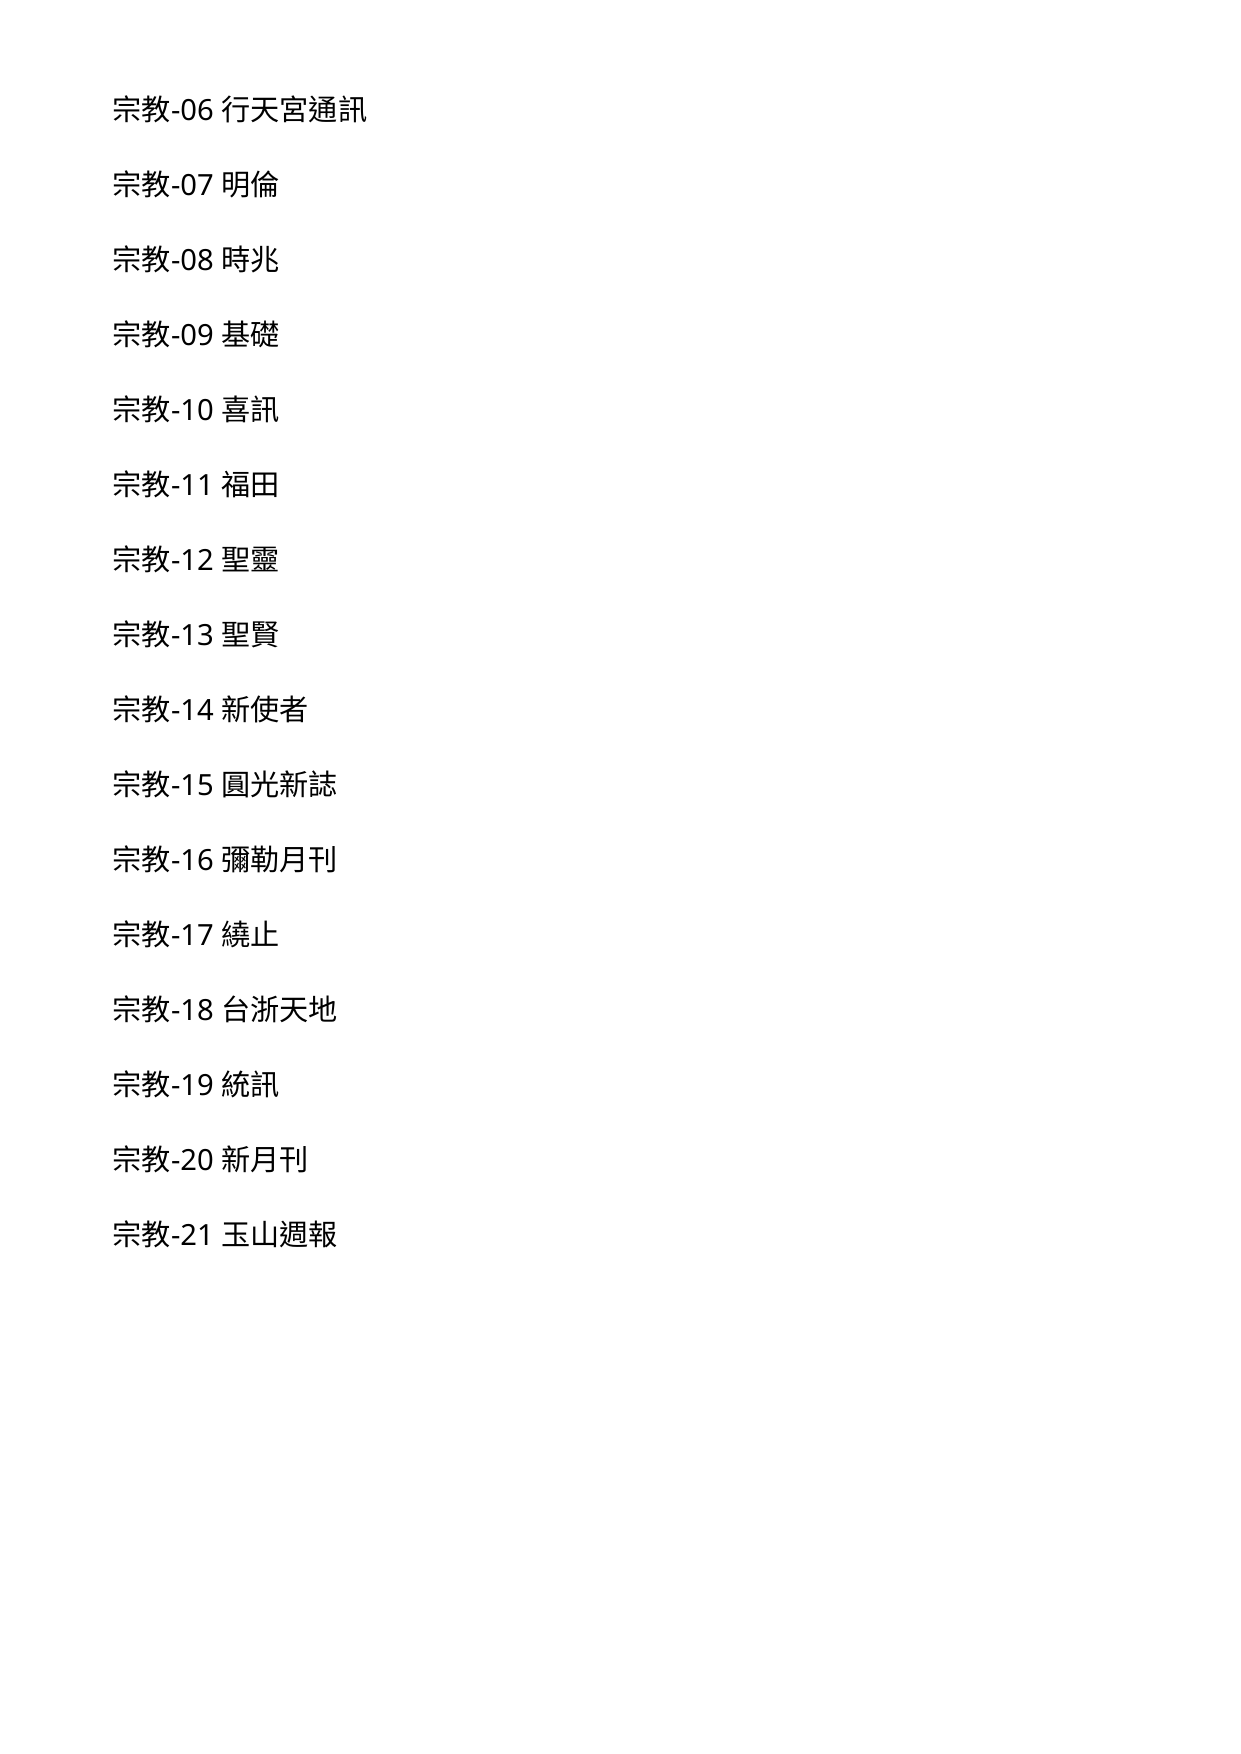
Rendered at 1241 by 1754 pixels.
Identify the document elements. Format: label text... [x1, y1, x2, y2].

text 宗教-08 時兆 [112, 221, 1200, 296]
text 宗教-16 彌勒月刊 [112, 821, 1200, 896]
text 宗教-14 新使者 [112, 671, 1200, 746]
text 宗教-18 台浙天地 [112, 971, 1200, 1046]
text 宗教-13 聖賢 [112, 596, 1200, 671]
text 宗教-15 圓光新誌 [112, 746, 1200, 821]
text 宗教-07 明倫 [112, 146, 1200, 221]
text 宗教-20 新月刊 [112, 1121, 1200, 1196]
text 宗教-12 聖靈 [112, 521, 1200, 596]
text 宗教-10 喜訊 [112, 371, 1200, 446]
text 宗教-21 玉山週報 [112, 1196, 1200, 1271]
text 宗教-19 統訊 [112, 1046, 1200, 1121]
text 宗教-11 福田 [112, 446, 1200, 521]
text 宗教-06 行天宮通訊 [112, 71, 1200, 146]
text 宗教-09 基礎 [112, 296, 1200, 371]
text 宗教-17 繞止 [112, 896, 1200, 971]
